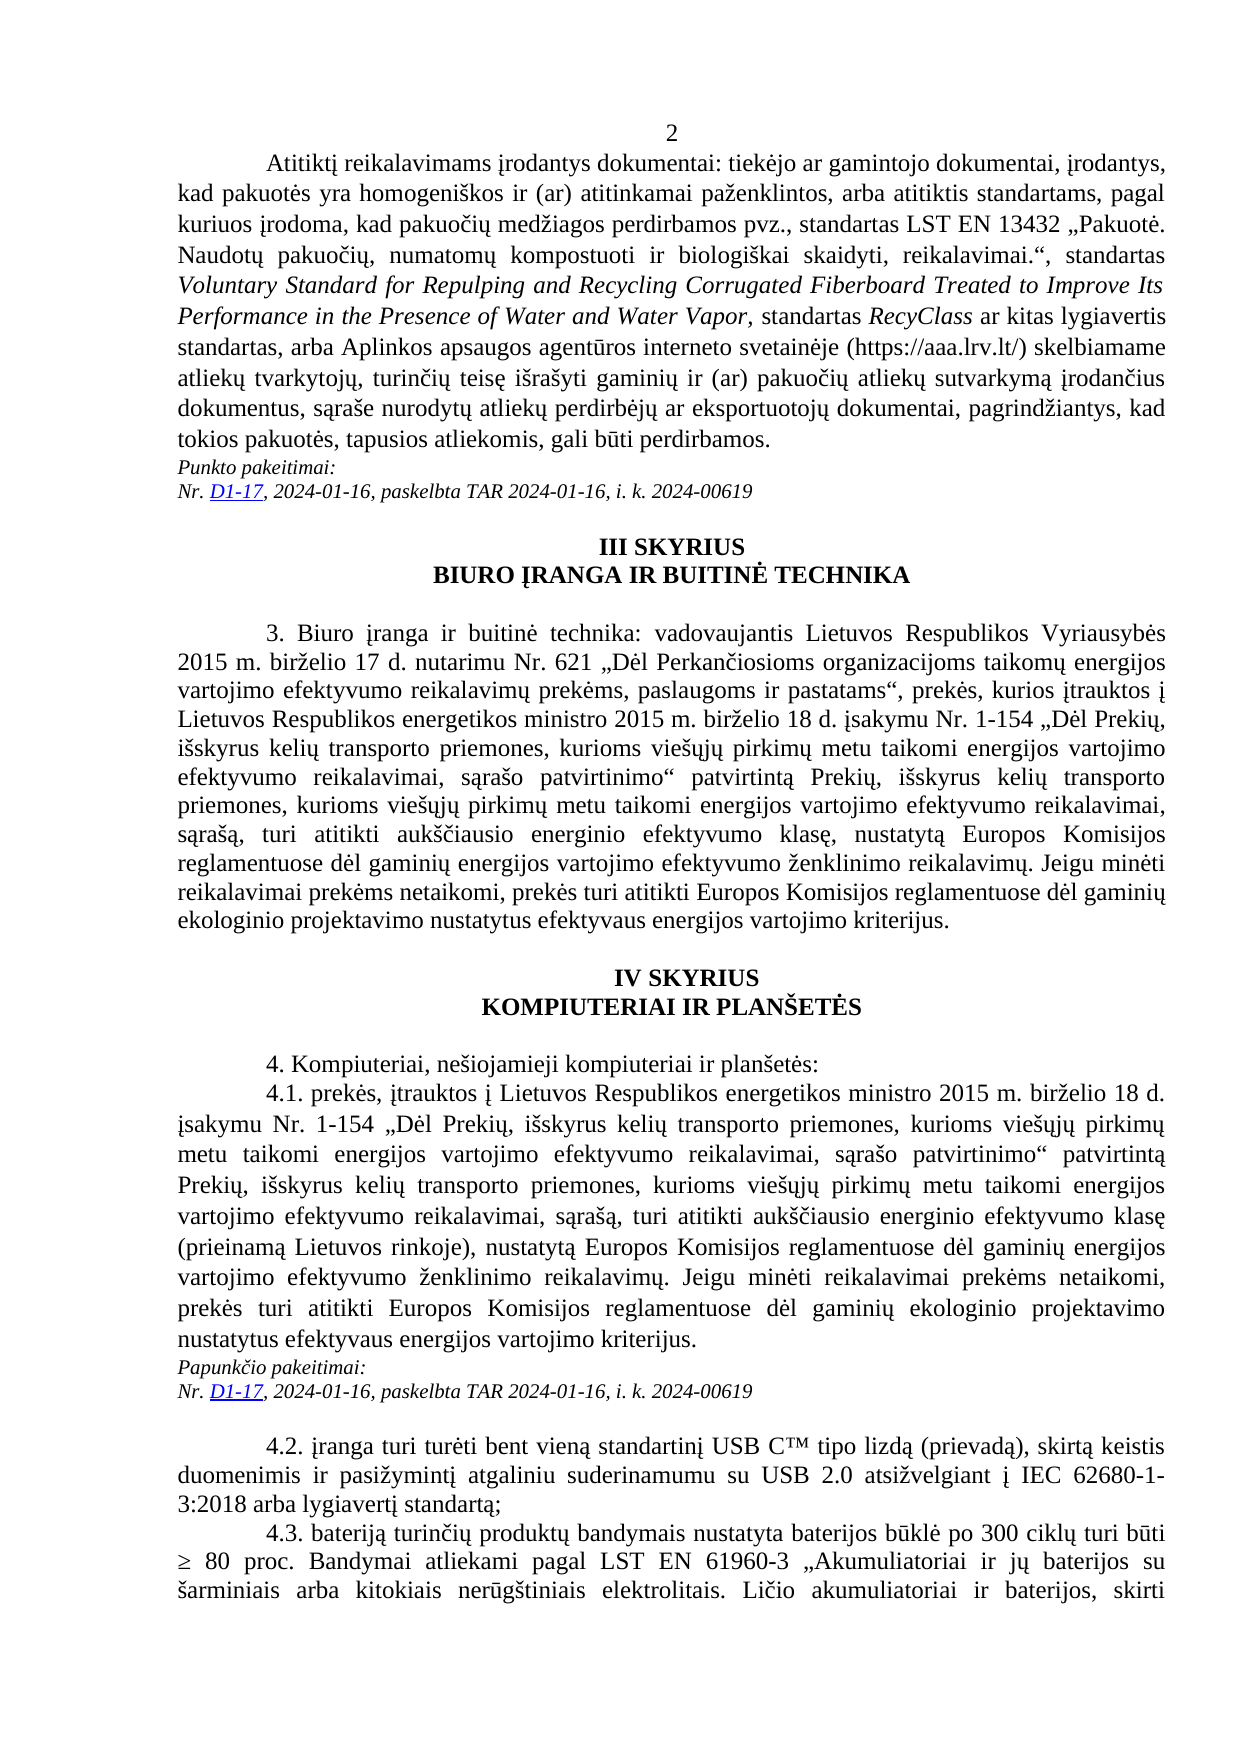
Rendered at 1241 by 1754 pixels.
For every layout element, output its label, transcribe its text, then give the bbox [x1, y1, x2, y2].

text Atitiktį reikalavimams įrodantys dokumentai: tiekėjo ar gamintojo dokumentai, įrodantys, kad pakuotės yra homogeniškos ir (ar) atitinkamai paženklintos, arba atitiktis standartams, pagal kuriuos įrodoma, kad pakuočių medžiagos perdirbamos pvz., standartas LST EN 13432 „Pakuotė. Naudotų pakuočių, numatomų kompostuoti ir biologiškai skaidyti, reikalavimai.“, standartas Voluntary Standard for Repulping and Recycling Corrugated Fiberboard Treated to Improve Its Performance in the Presence of Water and Water Vapor, standartas RecyClass ar kitas lygiavertis standartas, arba Aplinkos apsaugos agentūros interneto svetainėje (https://aaa.lrv.lt/) skelbiamame atliekų tvarkytojų, turinčių teisę išrašyti gaminių ir (ar) pakuočių atliekų sutvarkymą įrodančius dokumentus, sąraše nurodytų atliekų perdirbėjų ar eksportuotojų dokumentai, pagrindžiantys, kad tokios pakuotės, tapusios atliekomis, gali būti perdirbamos. [177, 148, 1166, 453]
text 4.1. prekės, įtrauktos į Lietuvos Respublikos energetikos ministro 2015 m. birželio 18 d. įsakymu Nr. 1-154 „Dėl Prekių, išskyrus kelių transporto priemones, kurioms viešųjų pirkimų metu taikomi energijos vartojimo efektyvumo reikalavimai, sąrašo patvirtinimo“ patvirtintą Prekių, išskyrus kelių transporto priemones, kurioms viešųjų pirkimų metu taikomi energijos vartojimo efektyvumo reikalavimai, sąrašą, turi atitikti aukščiausio energinio efektyvumo klasę (prieinamą Lietuvos rinkoje), nustatytą Europos Komisijos reglamentuose dėl gaminių energijos vartojimo efektyvumo ženklinimo reikalavimų. Jeigu minėti reikalavimai prekėms netaikomi, prekės turi atitikti Europos Komisijos reglamentuose dėl gaminių ekologinio projektavimo nustatytus efektyvaus energijos vartojimo kriterijus. [177, 1078, 1166, 1353]
text IV SKYRIUS [177, 934, 1166, 992]
text III SKYRIUS [177, 532, 1166, 561]
text KOMPIUTERIAI IR PLANŠETĖS [177, 992, 1166, 1021]
text 4.3. bateriją turinčių produktų bandymais nustatyta baterijos būklė po 300 ciklų turi būti ≥ 80 proc. Bandymai atliekami pagal LST EN 61960-3 „Akumuliatoriai ir jų baterijos su šarminiais arba kitokiais nerūgštiniais elektrolitais. Ličio akumuliatoriai ir baterijos, skirti [177, 1518, 1166, 1604]
text 4.2. įranga turi turėti bent vieną standartinį USB C™ tipo lizdą (prievadą), skirtą keistis duomenimis ir pasižymintį atgaliniu suderinamumu su USB 2.0 atsižvelgiant į IEC 62680-1-3:2018 arba lygiavertį standartą; [177, 1431, 1166, 1518]
text Nr. D1-17, 2024-01-16, paskelbta TAR 2024-01-16, i. k. 2024-00619 [177, 1379, 1166, 1403]
text 4. Kompiuteriai, nešiojamieji kompiuteriai ir planšetės: [177, 1049, 1166, 1078]
text Papunkčio pakeitimai: [177, 1354, 1166, 1379]
text Nr. D1-17, 2024-01-16, paskelbta TAR 2024-01-16, i. k. 2024-00619 [177, 479, 1166, 503]
text BIURO ĮRANGA IR BUITINĖ TECHNIKA [177, 561, 1166, 589]
text Punkto pakeitimai: [177, 455, 1166, 479]
text 3. Biuro įranga ir buitinė technika: vadovaujantis Lietuvos Respublikos Vyriausybės 2015 m. birželio 17 d. nutarimu Nr. 621 „Dėl Perkančiosioms organizacijoms taikomų energijos vartojimo efektyvumo reikalavimų prekėms, paslaugoms ir pastatams“, prekės, kurios įtrauktos į Lietuvos Respublikos energetikos ministro 2015 m. birželio 18 d. įsakymu Nr. 1-154 „Dėl Prekių, išskyrus kelių transporto priemones, kurioms viešųjų pirkimų metu taikomi energijos vartojimo efektyvumo reikalavimai, sąrašo patvirtinimo“ patvirtintą Prekių, išskyrus kelių transporto priemones, kurioms viešųjų pirkimų metu taikomi energijos vartojimo efektyvumo reikalavimai, sąrašą, turi atitikti aukščiausio energinio efektyvumo klasę, nustatytą Europos Komisijos reglamentuose dėl gaminių energijos vartojimo efektyvumo ženklinimo reikalavimų. Jeigu minėti reikalavimai prekėms netaikomi, prekės turi atitikti Europos Komisijos reglamentuose dėl gaminių ekologinio projektavimo nustatytus efektyvaus energijos vartojimo kriterijus. [177, 618, 1166, 934]
